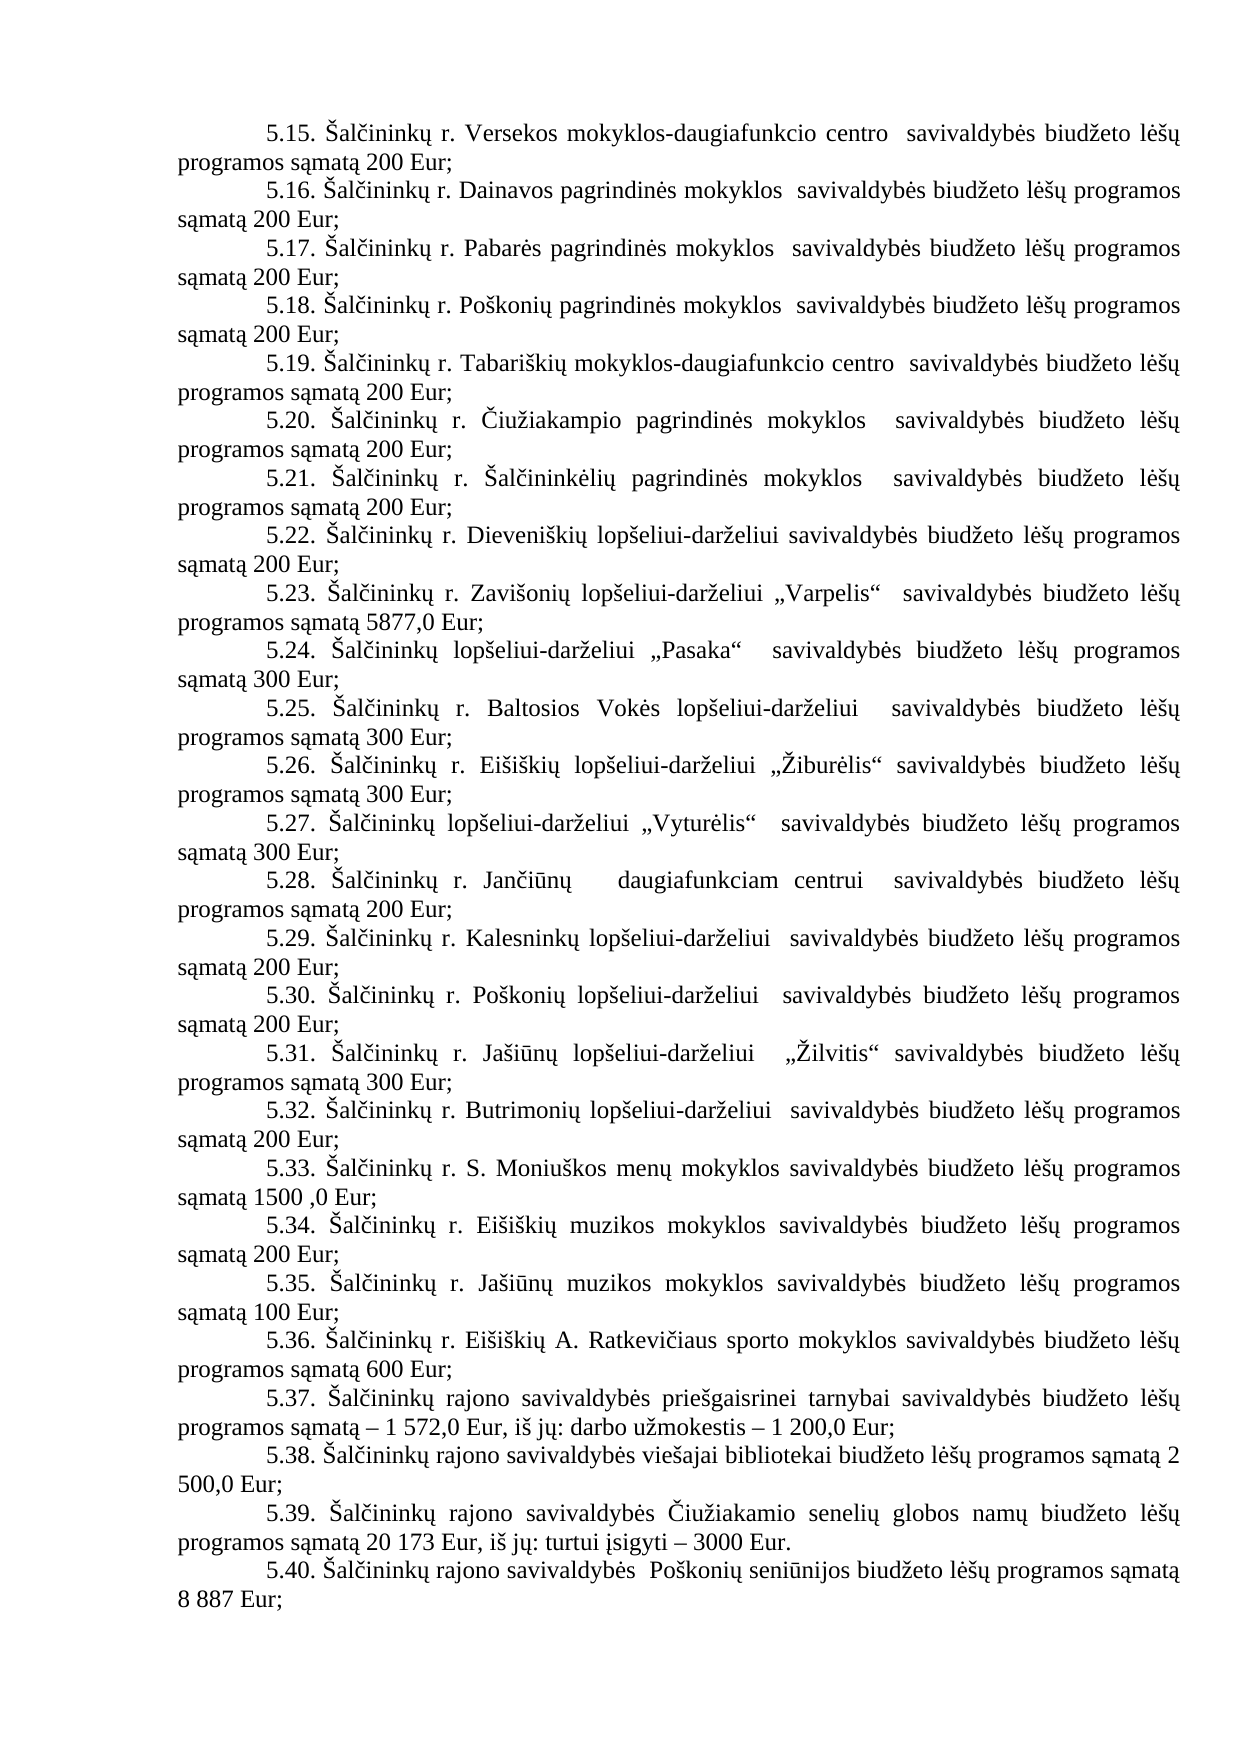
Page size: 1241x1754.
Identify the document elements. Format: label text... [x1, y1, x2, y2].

text 5.38. Šalčininkų rajono savivaldybės viešajai bibliotekai biudžeto lėšų programos sąmatą 2 500,0 Eur; [177, 1441, 1181, 1498]
text 5.20. Šalčininkų r. Čiužiakampio pagrindinės mokyklos savivaldybės biudžeto lėšų programos sąmatą 200 Eur; [177, 406, 1181, 463]
text 5.25. Šalčininkų r. Baltosios Vokės lopšeliui-darželiui savivaldybės biudžeto lėšų programos sąmatą 300 Eur; [177, 693, 1181, 751]
text 5.39. Šalčininkų rajono savivaldybės Čiužiakamio senelių globos namų biudžeto lėšų programos sąmatą 20 173 Eur, iš jų: turtui įsigyti – 3000 Eur. [177, 1498, 1181, 1556]
text 5.18. Šalčininkų r. Poškonių pagrindinės mokyklos savivaldybės biudžeto lėšų programos sąmatą 200 Eur; [177, 291, 1181, 348]
text 5.32. Šalčininkų r. Butrimonių lopšeliui-darželiui savivaldybės biudžeto lėšų programos sąmatą 200 Eur; [177, 1096, 1181, 1153]
text 5.19. Šalčininkų r. Tabariškių mokyklos-daugiafunkcio centro savivaldybės biudžeto lėšų programos sąmatą 200 Eur; [177, 348, 1181, 406]
text 5.40. Šalčininkų rajono savivaldybės Poškonių seniūnijos biudžeto lėšų programos sąmatą 8 887 Eur; [177, 1556, 1181, 1613]
text 5.35. Šalčininkų r. Jašiūnų muzikos mokyklos savivaldybės biudžeto lėšų programos sąmatą 100 Eur; [177, 1268, 1181, 1326]
text 5.29. Šalčininkų r. Kalesninkų lopšeliui-darželiui savivaldybės biudžeto lėšų programos sąmatą 200 Eur; [177, 923, 1181, 981]
text 5.37. Šalčininkų rajono savivaldybės priešgaisrinei tarnybai savivaldybės biudžeto lėšų programos sąmatą – 1 572,0 Eur, iš jų: darbo užmokestis – 1 200,0 Eur; [177, 1383, 1181, 1441]
text 5.36. Šalčininkų r. Eišiškių A. Ratkevičiaus sporto mokyklos savivaldybės biudžeto lėšų programos sąmatą 600 Eur; [177, 1326, 1181, 1383]
text 5.17. Šalčininkų r. Pabarės pagrindinės mokyklos savivaldybės biudžeto lėšų programos sąmatą 200 Eur; [177, 233, 1181, 291]
text 5.33. Šalčininkų r. S. Moniuškos menų mokyklos savivaldybės biudžeto lėšų programos sąmatą 1500 ,0 Eur; [177, 1153, 1181, 1211]
text 5.31. Šalčininkų r. Jašiūnų lopšeliui-darželiui „Žilvitis“ savivaldybės biudžeto lėšų programos sąmatą 300 Eur; [177, 1038, 1181, 1096]
text 5.26. Šalčininkų r. Eišiškių lopšeliui-darželiui „Žiburėlis“ savivaldybės biudžeto lėšų programos sąmatą 300 Eur; [177, 751, 1181, 808]
text 5.30. Šalčininkų r. Poškonių lopšeliui-darželiui savivaldybės biudžeto lėšų programos sąmatą 200 Eur; [177, 981, 1181, 1038]
text 5.15. Šalčininkų r. Versekos mokyklos-daugiafunkcio centro savivaldybės biudžeto lėšų programos sąmatą 200 Eur; [177, 118, 1181, 176]
text 5.16. Šalčininkų r. Dainavos pagrindinės mokyklos savivaldybės biudžeto lėšų programos sąmatą 200 Eur; [177, 176, 1181, 233]
text 5.23. Šalčininkų r. Zavišonių lopšeliui-darželiui „Varpelis“ savivaldybės biudžeto lėšų programos sąmatą 5877,0 Eur; [177, 578, 1181, 636]
text 5.34. Šalčininkų r. Eišiškių muzikos mokyklos savivaldybės biudžeto lėšų programos sąmatą 200 Eur; [177, 1211, 1181, 1268]
text 5.28. Šalčininkų r. Jančiūnų daugiafunkciam centrui savivaldybės biudžeto lėšų programos sąmatą 200 Eur; [177, 866, 1181, 923]
text 5.22. Šalčininkų r. Dieveniškių lopšeliui-darželiui savivaldybės biudžeto lėšų programos sąmatą 200 Eur; [177, 521, 1181, 578]
text 5.21. Šalčininkų r. Šalčininkėlių pagrindinės mokyklos savivaldybės biudžeto lėšų programos sąmatą 200 Eur; [177, 463, 1181, 521]
text 5.24. Šalčininkų lopšeliui-darželiui „Pasaka“ savivaldybės biudžeto lėšų programos sąmatą 300 Eur; [177, 636, 1181, 693]
text 5.27. Šalčininkų lopšeliui-darželiui „Vyturėlis“ savivaldybės biudžeto lėšų programos sąmatą 300 Eur; [177, 808, 1181, 866]
